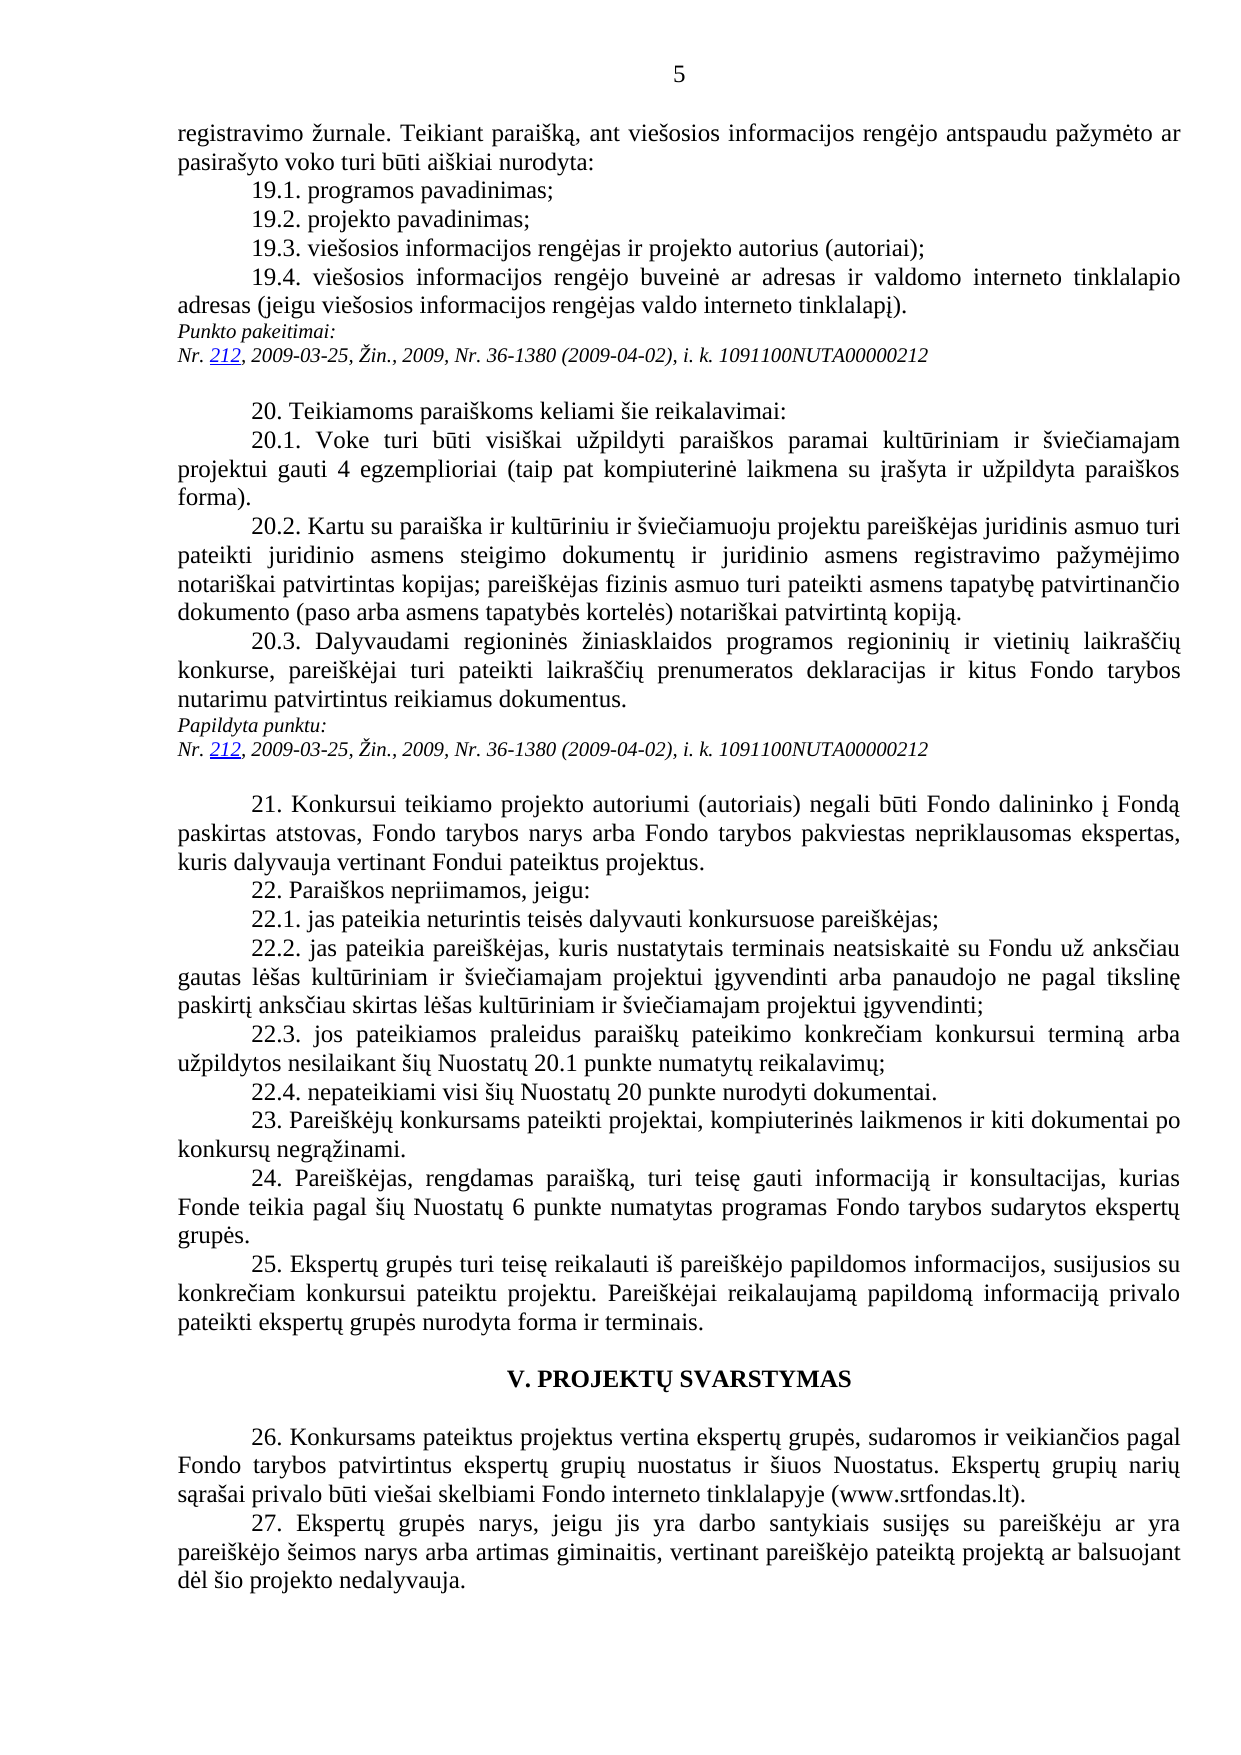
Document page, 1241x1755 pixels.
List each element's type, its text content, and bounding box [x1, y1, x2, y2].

text 22.2. jas pateikia pareiškėjas, kuris nustatytais terminais neatsiskaitė su Fondu už anksčiau gautas lėšas kultūriniam ir šviečiamajam projektui įgyvendinti arba panaudojo ne pagal tikslinę paskirtį anksčiau skirtas lėšas kultūriniam ir šviečiamajam projektui įgyvendinti; [177, 933, 1181, 1019]
text 22.1. jas pateikia neturintis teisės dalyvauti konkursuose pareiškėjas; [177, 904, 1181, 933]
text 19.4. viešosios informacijos rengėjo buveinė ar adresas ir valdomo interneto tinklalapio adresas (jeigu viešosios informacijos rengėjas valdo interneto tinklalapį). [177, 262, 1181, 319]
text Papildyta punktu: [177, 712, 1181, 737]
text 27. Ekspertų grupės narys, jeigu jis yra darbo santykiais susijęs su pareiškėju ar yra pareiškėjo šeimos narys arba artimas giminaitis, vertinant pareiškėjo pateiktą projektą ar balsuojant dėl šio projekto nedalyvauja. [177, 1508, 1181, 1594]
text 21. Konkursui teikiamo projekto autoriumi (autoriais) negali būti Fondo dalininko į Fondą paskirtas atstovas, Fondo tarybos narys arba Fondo tarybos pakviestas nepriklausomas ekspertas, kuris dalyvauja vertinant Fondui pateiktus projektus. [177, 789, 1181, 876]
text 22. Paraiškos nepriimamos, jeigu: [177, 876, 1181, 904]
text Punkto pakeitimai: [177, 319, 1181, 343]
text 24. Pareiškėjas, rengdamas paraišką, turi teisę gauti informaciją ir konsultacijas, kurias Fonde teikia pagal šių Nuostatų 6 punkte numatytas programas Fondo tarybos sudarytos ekspertų grupės. [177, 1163, 1181, 1249]
text 20.1. Voke turi būti visiškai užpildyti paraiškos paramai kultūriniam ir šviečiamajam projektui gauti 4 egzemplioriai (taip pat kompiuterinė laikmena su įrašyta ir užpildyta paraiškos forma). [177, 425, 1181, 511]
text 20.2. Kartu su paraiška ir kultūriniu ir šviečiamuoju projektu pareiškėjas juridinis asmuo turi pateikti juridinio asmens steigimo dokumentų ir juridinio asmens registravimo pažymėjimo notariškai patvirtintas kopijas; pareiškėjas fizinis asmuo turi pateikti asmens tapatybę patvirtinančio dokumento (paso arba asmens tapatybės kortelės) notariškai patvirtintą kopiją. [177, 511, 1181, 626]
text 19.2. projekto pavadinimas; [177, 204, 1181, 233]
text 22.4. nepateikiami visi šių Nuostatų 20 punkte nurodyti dokumentai. [177, 1077, 1181, 1106]
text 20.3. Dalyvaudami regioninės žiniasklaidos programos regioninių ir vietinių laikraščių konkurse, pareiškėjai turi pateikti laikraščių prenumeratos deklaracijas ir kitus Fondo tarybos nutarimu patvirtintus reikiamus dokumentus. [177, 626, 1181, 712]
text Nr. 212, 2009-03-25, Žin., 2009, Nr. 36-1380 (2009-04-02), i. k. 1091100NUTA00000212 [177, 737, 1181, 761]
text 22.3. jos pateikiamos praleidus paraiškų pateikimo konkrečiam konkursui terminą arba užpildytos nesilaikant šių Nuostatų 20.1 punkte numatytų reikalavimų; [177, 1019, 1181, 1077]
text registravimo žurnale. Teikiant paraišką, ant viešosios informacijos rengėjo antspaudu pažymėto ar pasirašyto voko turi būti aiškiai nurodyta: [177, 118, 1181, 176]
text 23. Pareiškėjų konkursams pateikti projektai, kompiuterinės laikmenos ir kiti dokumentai po konkursų negrąžinami. [177, 1106, 1181, 1163]
text 20. Teikiamoms paraiškoms keliami šie reikalavimai: [177, 396, 1181, 425]
text V. PROJEKTŲ SVARSTYMAS [177, 1364, 1181, 1393]
text Nr. 212, 2009-03-25, Žin., 2009, Nr. 36-1380 (2009-04-02), i. k. 1091100NUTA00000212 [177, 343, 1181, 367]
text 26. Konkursams pateiktus projektus vertina ekspertų grupės, sudaromos ir veikiančios pagal Fondo tarybos patvirtintus ekspertų grupių nuostatus ir šiuos Nuostatus. Ekspertų grupių narių sąrašai privalo būti viešai skelbiami Fondo interneto tinklalapyje (www.srtfondas.lt). [177, 1422, 1181, 1508]
text 19.1. programos pavadinimas; [177, 176, 1181, 204]
text 19.3. viešosios informacijos rengėjas ir projekto autorius (autoriai); [177, 233, 1181, 262]
text 25. Ekspertų grupės turi teisę reikalauti iš pareiškėjo papildomos informacijos, susijusios su konkrečiam konkursui pateiktu projektu. Pareiškėjai reikalaujamą papildomą informaciją privalo pateikti ekspertų grupės nurodyta forma ir terminais. [177, 1249, 1181, 1336]
